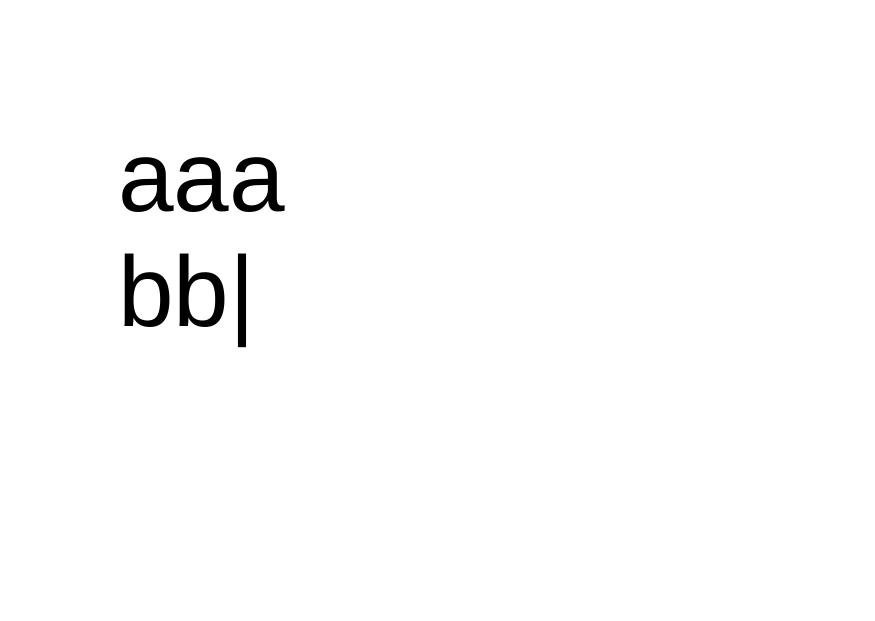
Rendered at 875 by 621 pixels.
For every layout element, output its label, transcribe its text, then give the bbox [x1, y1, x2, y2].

text bb| [118, 233, 756, 348]
text aaa [118, 118, 756, 233]
